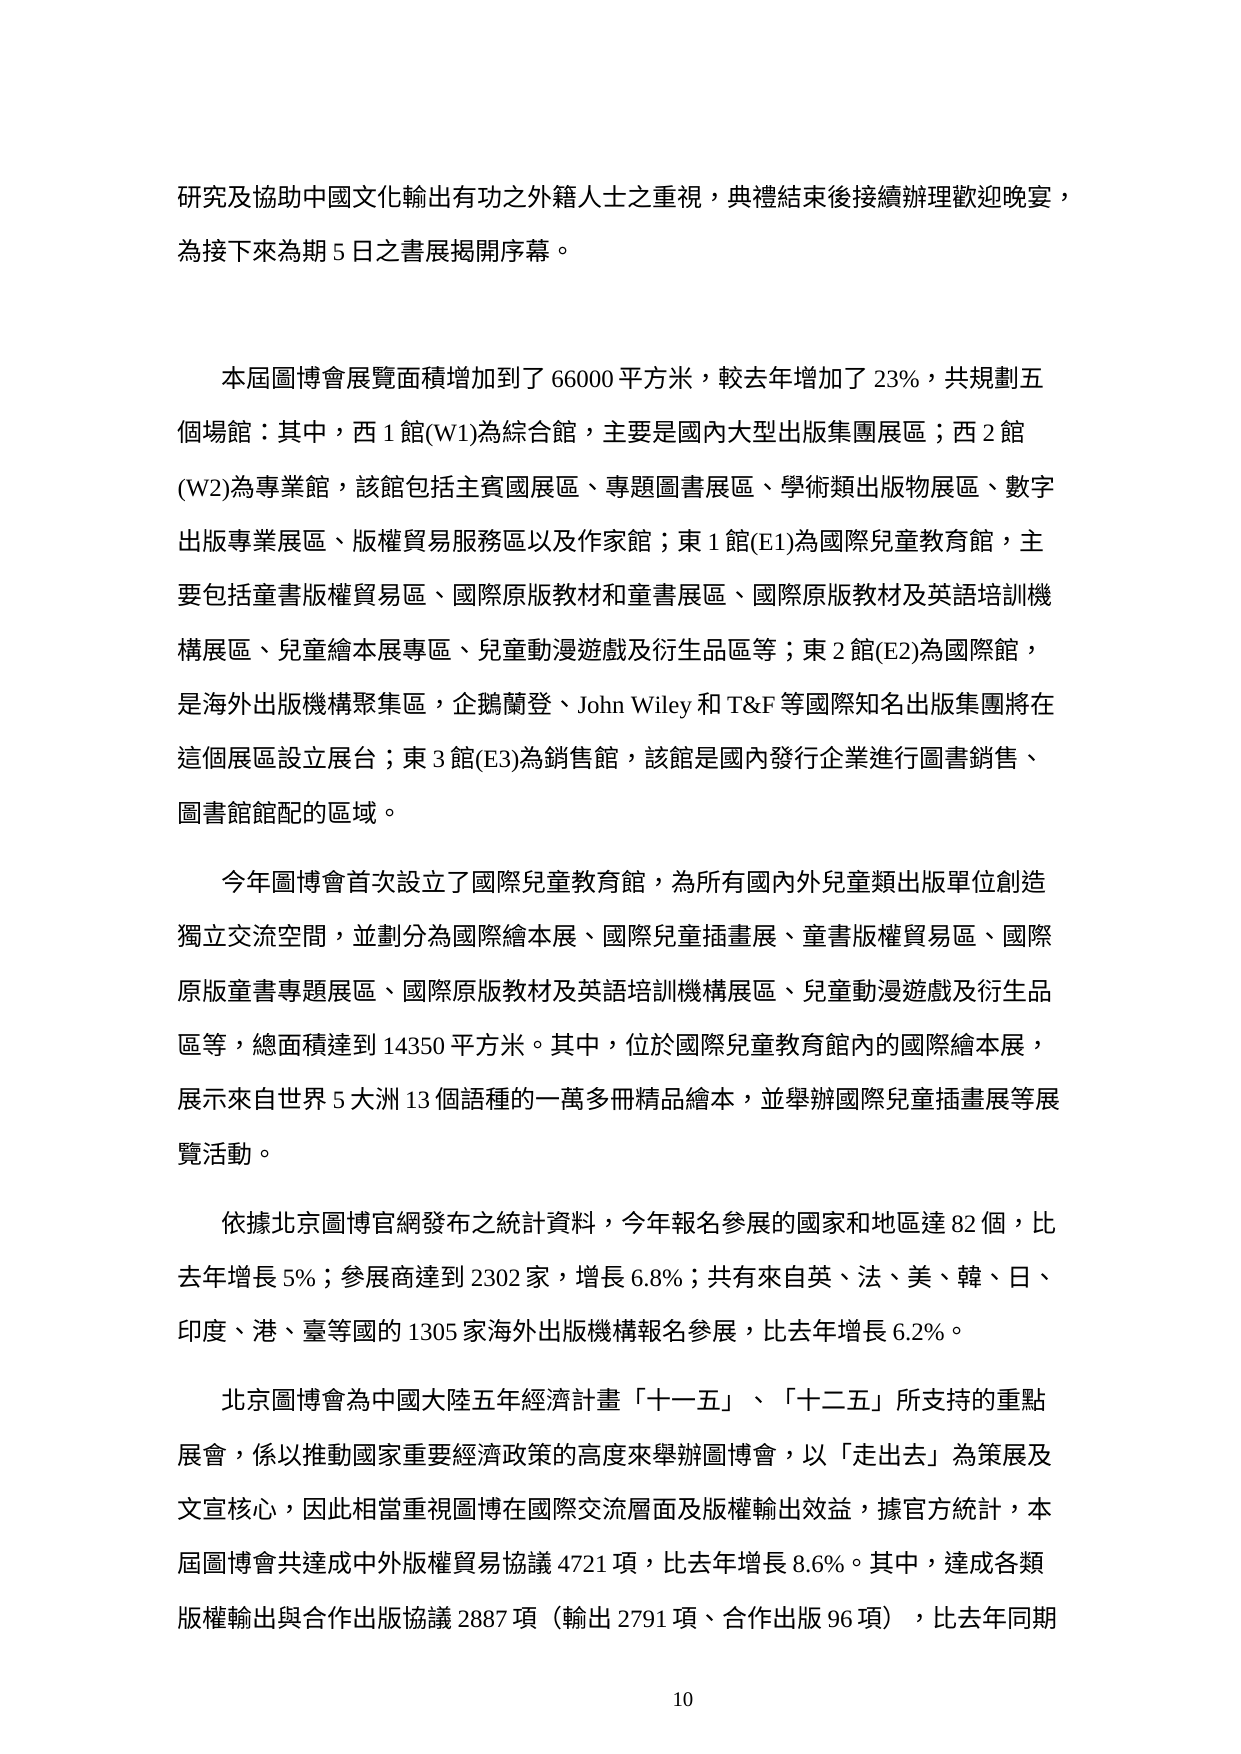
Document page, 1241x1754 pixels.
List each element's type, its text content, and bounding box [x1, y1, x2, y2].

text 本屆圖博會展覽面積增加到了66000平方米，較去年增加了23%，共規劃五個場館：其中，西1館(W1)為綜合館，主要是國內大型出版集團展區；西2館(W2)為專業館，該館包括主賓國展區、專題圖書展區、學術類出版物展區、數字出版專業展區、版權貿易服務區以及作家館；東1館(E1)為國際兒童教育館，主要包括童書版權貿易區、國際原版教材和童書展區、國際原版教材及英語培訓機構展區、兒童繪本展專區、兒童動漫遊戲及衍生品區等；東2館(E2)為國際館，是海外出版機構聚集區，企鵝蘭登、John Wiley和T&F等國際知名出版集團將在這個展區設立展台；東3館(E3)為銷售館，該館是國內發行企業進行圖書銷售、圖書館館配的區域。 [177, 358, 1063, 829]
text 在展前第一天，大會照往例頒發「中華圖書特殊貢獻獎」，獎項為中國大陸國家新聞總局設立的官方獎項，旨在表揚介紹中國、翻譯和出版中國大陸圖書、促進文化交流有卓越成就與貢獻之外國作家、出版家及翻譯者。此屆(第9屆)獲獎人數從去年的10位增加至20位，並首次設立了青年成就獎，頒獎典禮於人民大會堂舉行，以此凸顯對海外漢學研究及協助中國文化輸出有功之外籍人士之重視，典禮結束後接續辦理歡迎晚宴，為接下來為期5日之書展揭開序幕。 [177, 177, 1063, 268]
text 依據北京圖博官網發布之統計資料，今年報名參展的國家和地區達82個，比去年增長5%；參展商達到2302家，增長6.8%；共有來自英、法、美、韓、日、印度、港、臺等國的1305家海外出版機構報名參展，比去年增長6.2%。 [177, 1203, 1063, 1348]
text 今年圖博會首次設立了國際兒童教育館，為所有國內外兒童類出版單位創造獨立交流空間，並劃分為國際繪本展、國際兒童插畫展、童書版權貿易區、國際原版童書專題展區、國際原版教材及英語培訓機構展區、兒童動漫遊戲及衍生品區等，總面積達到14350平方米。其中，位於國際兒童教育館內的國際繪本展，展示來自世界5大洲13個語種的一萬多冊精品繪本，並舉辦國際兒童插畫展等展覽活動。 [177, 862, 1063, 1170]
text 北京圖博會為中國大陸五年經濟計畫「十一五」、「十二五」所支持的重點展會，係以推動國家重要經濟政策的高度來舉辦圖博會，以「走出去」為策展及文宣核心，因此相當重視圖博在國際交流層面及版權輸出效益，據官方統計，本屆圖博會共達成中外版權貿易協議4721項，比去年增長8.6%。其中，達成各類版權輸出與合作出版協議2887項（輸出2791項、合作出版96項），比去年同期 [177, 1381, 1063, 1634]
